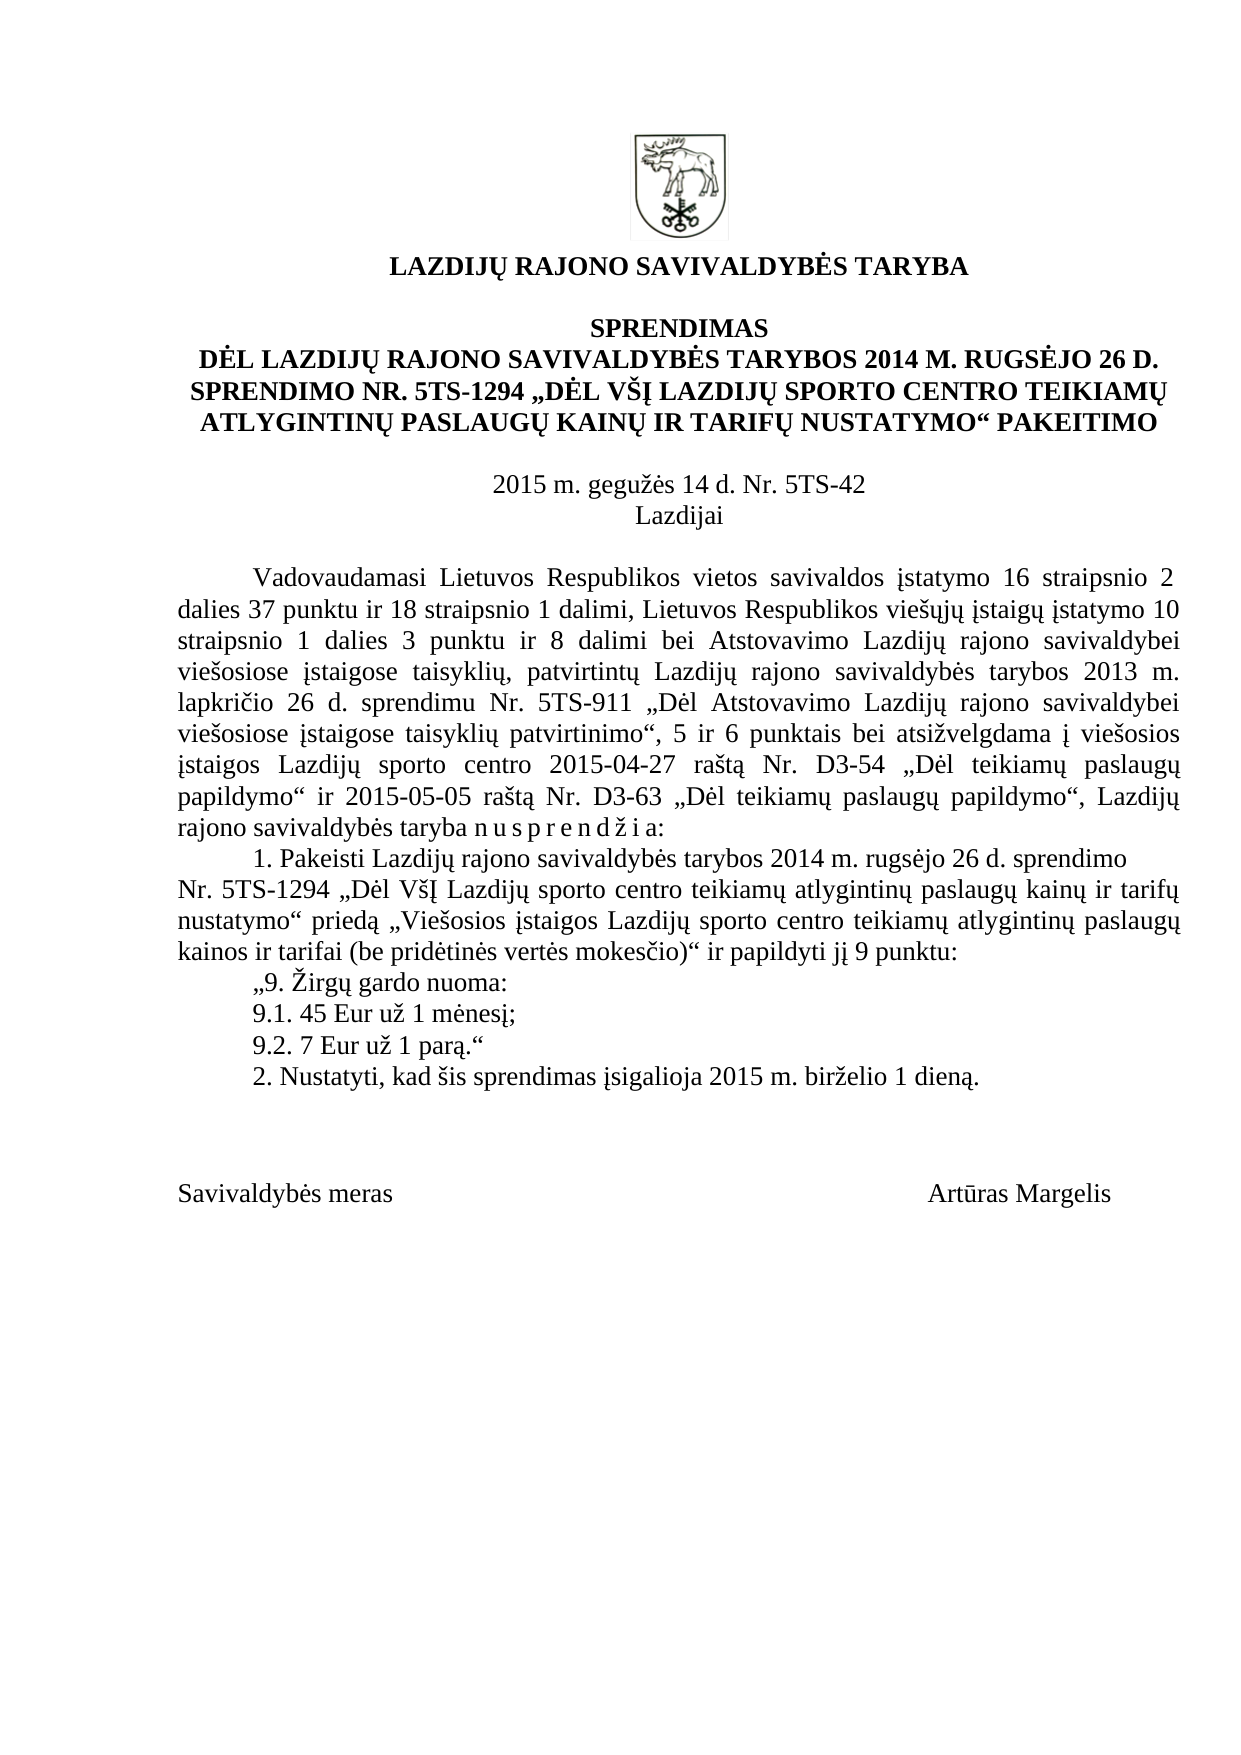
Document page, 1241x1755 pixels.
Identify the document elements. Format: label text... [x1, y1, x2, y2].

text DĖL LAZDIJŲ RAJONO SAVIVALDYBĖS TARYBOS 2014 M. RUGSĖJO 26 D. SPRENDIMO NR. 5TS-1294 „DĖL VŠĮ LAZDIJŲ SPORTO CENTRO TEIKIAMŲ ATLYGINTINŲ PASLAUGŲ KAINŲ IR TARIFŲ NUSTATYMO“ PAKEITIMO [177, 343, 1181, 437]
text SPRENDIMAS [177, 312, 1181, 343]
text Lazdijai [177, 499, 1181, 530]
text 9.2. 7 Eur už 1 parą.“ [177, 1029, 1181, 1060]
text Savivaldybės meras Artūras Margelis [177, 1177, 1181, 1208]
text 1. Pakeisti Lazdijų rajono savivaldybės tarybos 2014 m. rugsėjo 26 d. sprendimo [177, 842, 1181, 873]
text Nr. 5TS-1294 „Dėl VšĮ Lazdijų sporto centro teikiamų atlygintinų paslaugų kainų ir tarifų nustatymo“ priedą „Viešosios įstaigos Lazdijų sporto centro teikiamų atlygintinų paslaugų kainos ir tarifai (be pridėtinės vertės mokesčio)“ ir papildyti jį 9 punktu: [177, 873, 1181, 966]
text 2015 m. gegužės 14 d. Nr. 5TS-42 [177, 468, 1181, 499]
text LAZDIJŲ RAJONO SAVIVALDYBĖS TARYBA [177, 250, 1181, 281]
text Vadovaudamasi Lietuvos Respublikos vietos savivaldos įstatymo 16 straipsnio 2 dalies 37 punktu ir 18 straipsnio 1 dalimi, Lietuvos Respublikos viešųjų įstaigų įstatymo 10 straipsnio 1 dalies 3 punktu ir 8 dalimi bei Atstovavimo Lazdijų rajono savivaldybei viešosiose įstaigose taisyklių, patvirtintų Lazdijų rajono savivaldybės tarybos 2013 m. lapkričio 26 d. sprendimu Nr. 5TS-911 „Dėl Atstovavimo Lazdijų rajono savivaldybei viešosiose įstaigose taisyklių patvirtinimo“, 5 ir 6 punktais bei atsižvelgdama į viešosios įstaigos Lazdijų sporto centro 2015-04-27 raštą Nr. D3-54 „Dėl teikiamų paslaugų papildymo“ ir 2015-05-05 raštą Nr. D3-63 „Dėl teikiamų paslaugų papildymo“, Lazdijų rajono savivaldybės taryba nusprendžia: [177, 562, 1181, 842]
text 9.1. 45 Eur už 1 mėnesį; [177, 998, 1181, 1029]
text 2. Nustatyti, kad šis sprendimas įsigalioja 2015 m. birželio 1 dieną. [177, 1060, 1181, 1091]
text „9. Žirgų gardo nuoma: [177, 966, 1181, 998]
